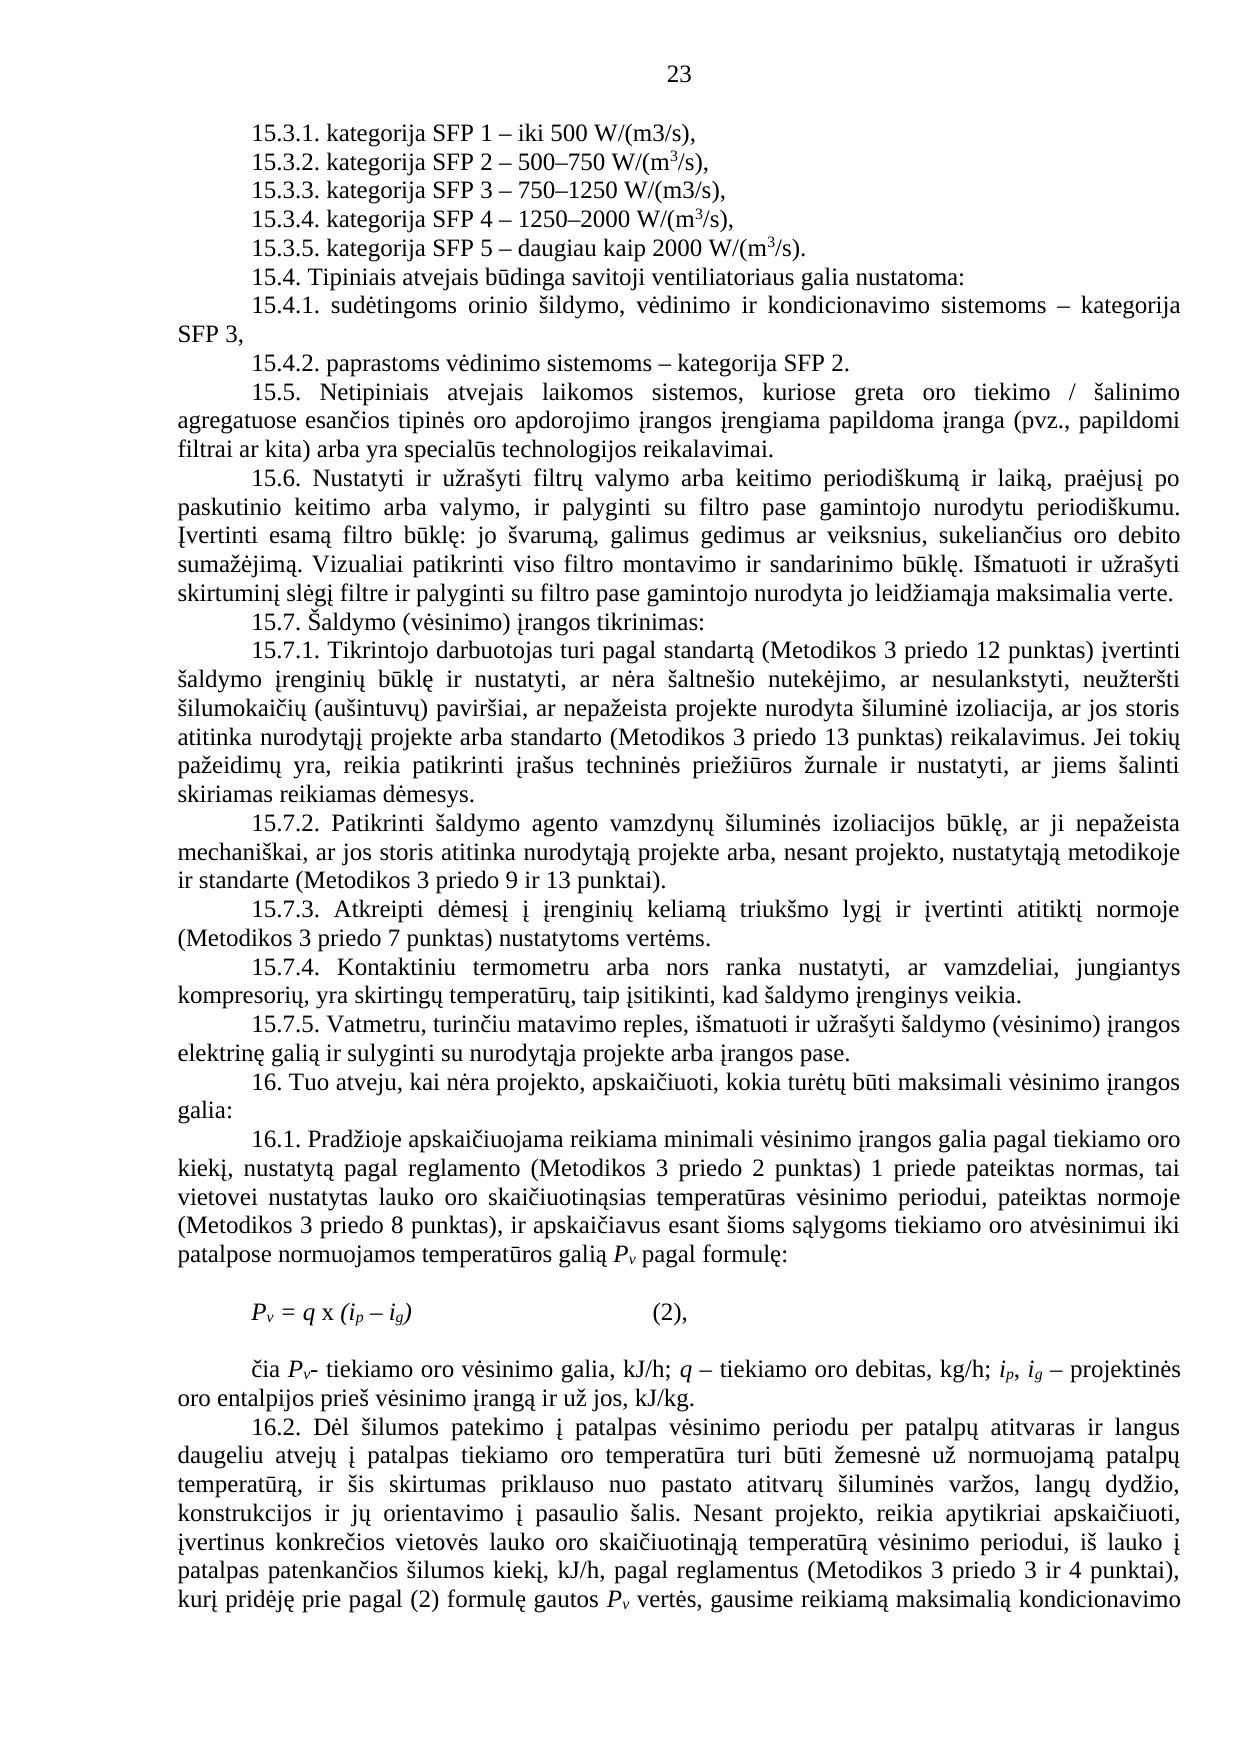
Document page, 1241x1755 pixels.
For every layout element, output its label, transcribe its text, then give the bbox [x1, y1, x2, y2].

text 16.2. Dėl šilumos patekimo į patalpas vėsinimo periodu per patalpų atitvaras ir langus daugeliu atvejų į patalpas tiekiamo oro temperatūra turi būti žemesnė už normuojamą patalpų temperatūrą, ir šis skirtumas priklauso nuo pastato atitvarų šiluminės varžos, langų dydžio, konstrukcijos ir jų orientavimo į pasaulio šalis. Nesant projekto, reikia apytikriai apskaičiuoti, įvertinus konkrečios vietovės lauko oro skaičiuotinąją temperatūrą vėsinimo periodui, iš lauko į patalpas patenkančios šilumos kiekį, kJ/h, pagal reglamentus (Metodikos 3 priedo 3 ir 4 punktai), kurį pridėję prie pagal (2) formulę gautos Pv vertės, gausime reikiamą maksimalią kondicionavimo [177, 1412, 1181, 1613]
text 15.3.1. kategorija SFP 1 – iki 500 W/(m3/s), [177, 118, 1181, 147]
text 16. Tuo atveju, kai nėra projekto, apskaičiuoti, kokia turėtų būti maksimali vėsinimo įrangos galia: [177, 1067, 1181, 1124]
text 15.4.2. paprastoms vėdinimo sistemoms – kategorija SFP 2. [177, 348, 1181, 377]
text 15.7.5. Vatmetru, turinčiu matavimo reples, išmatuoti ir užrašyti šaldymo (vėsinimo) įrangos elektrinę galią ir sulyginti su nurodytąja projekte arba įrangos pase. [177, 1009, 1181, 1067]
text 16.1. Pradžioje apskaičiuojama reikiama minimali vėsinimo įrangos galia pagal tiekiamo oro kiekį, nustatytą pagal reglamento (Metodikos 3 priedo 2 punktas) 1 priede pateiktas normas, tai vietovei nustatytas lauko oro skaičiuotinąsias temperatūras vėsinimo periodui, pateiktas normoje (Metodikos 3 priedo 8 punktas), ir apskaičiavus esant šioms sąlygoms tiekiamo oro atvėsinimui iki patalpose normuojamos temperatūros galią Pv pagal formulę: [177, 1124, 1181, 1268]
text 15.7.2. Patikrinti šaldymo agento vamzdynų šiluminės izoliacijos būklę, ar ji nepažeista mechaniškai, ar jos storis atitinka nurodytąją projekte arba, nesant projekto, nustatytąją metodikoje ir standarte (Metodikos 3 priedo 9 ir 13 punktai). [177, 808, 1181, 894]
text Pv = q x (ip – ig) (2), [177, 1297, 1181, 1326]
text 15.7.3. Atkreipti dėmesį į įrenginių keliamą triukšmo lygį ir įvertinti atitiktį normoje (Metodikos 3 priedo 7 punktas) nustatytoms vertėms. [177, 894, 1181, 952]
text 15.7.1. Tikrintojo darbuotojas turi pagal standartą (Metodikos 3 priedo 12 punktas) įvertinti šaldymo įrenginių būklę ir nustatyti, ar nėra šaltnešio nutekėjimo, ar nesulankstyti, neužteršti šilumokaičių (aušintuvų) paviršiai, ar nepažeista projekte nurodyta šiluminė izoliacija, ar jos storis atitinka nurodytąjį projekte arba standarto (Metodikos 3 priedo 13 punktas) reikalavimus. Jei tokių pažeidimų yra, reikia patikrinti įrašus techninės priežiūros žurnale ir nustatyti, ar jiems šalinti skiriamas reikiamas dėmesys. [177, 636, 1181, 808]
text 15.3.2. kategorija SFP 2 – 500–750 W/(m3/s), [177, 147, 1181, 176]
text 15.3.5. kategorija SFP 5 – daugiau kaip 2000 W/(m3/s). [177, 233, 1181, 262]
text čia Pv- tiekiamo oro vėsinimo galia, kJ/h; q – tiekiamo oro debitas, kg/h; ip, ig – projektinės oro entalpijos prieš vėsinimo įrangą ir už jos, kJ/kg. [177, 1354, 1181, 1412]
text 15.7. Šaldymo (vėsinimo) įrangos tikrinimas: [177, 607, 1181, 636]
text 15.5. Netipiniais atvejais laikomos sistemos, kuriose greta oro tiekimo / šalinimo agregatuose esančios tipinės oro apdorojimo įrangos įrengiama papildoma įranga (pvz., papildomi filtrai ar kita) arba yra specialūs technologijos reikalavimai. [177, 377, 1181, 463]
text 15.3.3. kategorija SFP 3 – 750–1250 W/(m3/s), [177, 176, 1181, 204]
text 15.7.4. Kontaktiniu termometru arba nors ranka nustatyti, ar vamzdeliai, jungiantys kompresorių, yra skirtingų temperatūrų, taip įsitikinti, kad šaldymo įrenginys veikia. [177, 952, 1181, 1009]
text 15.4. Tipiniais atvejais būdinga savitoji ventiliatoriaus galia nustatoma: [177, 262, 1181, 291]
text 15.4.1. sudėtingoms orinio šildymo, vėdinimo ir kondicionavimo sistemoms – kategorija SFP 3, [177, 291, 1181, 348]
text 15.3.4. kategorija SFP 4 – 1250–2000 W/(m3/s), [177, 204, 1181, 233]
text 15.6. Nustatyti ir užrašyti filtrų valymo arba keitimo periodiškumą ir laiką, praėjusį po paskutinio keitimo arba valymo, ir palyginti su filtro pase gamintojo nurodytu periodiškumu. Įvertinti esamą filtro būklę: jo švarumą, galimus gedimus ar veiksnius, sukeliančius oro debito sumažėjimą. Vizualiai patikrinti viso filtro montavimo ir sandarinimo būklę. Išmatuoti ir užrašyti skirtuminį slėgį filtre ir palyginti su filtro pase gamintojo nurodyta jo leidžiamąja maksimalia verte. [177, 463, 1181, 607]
